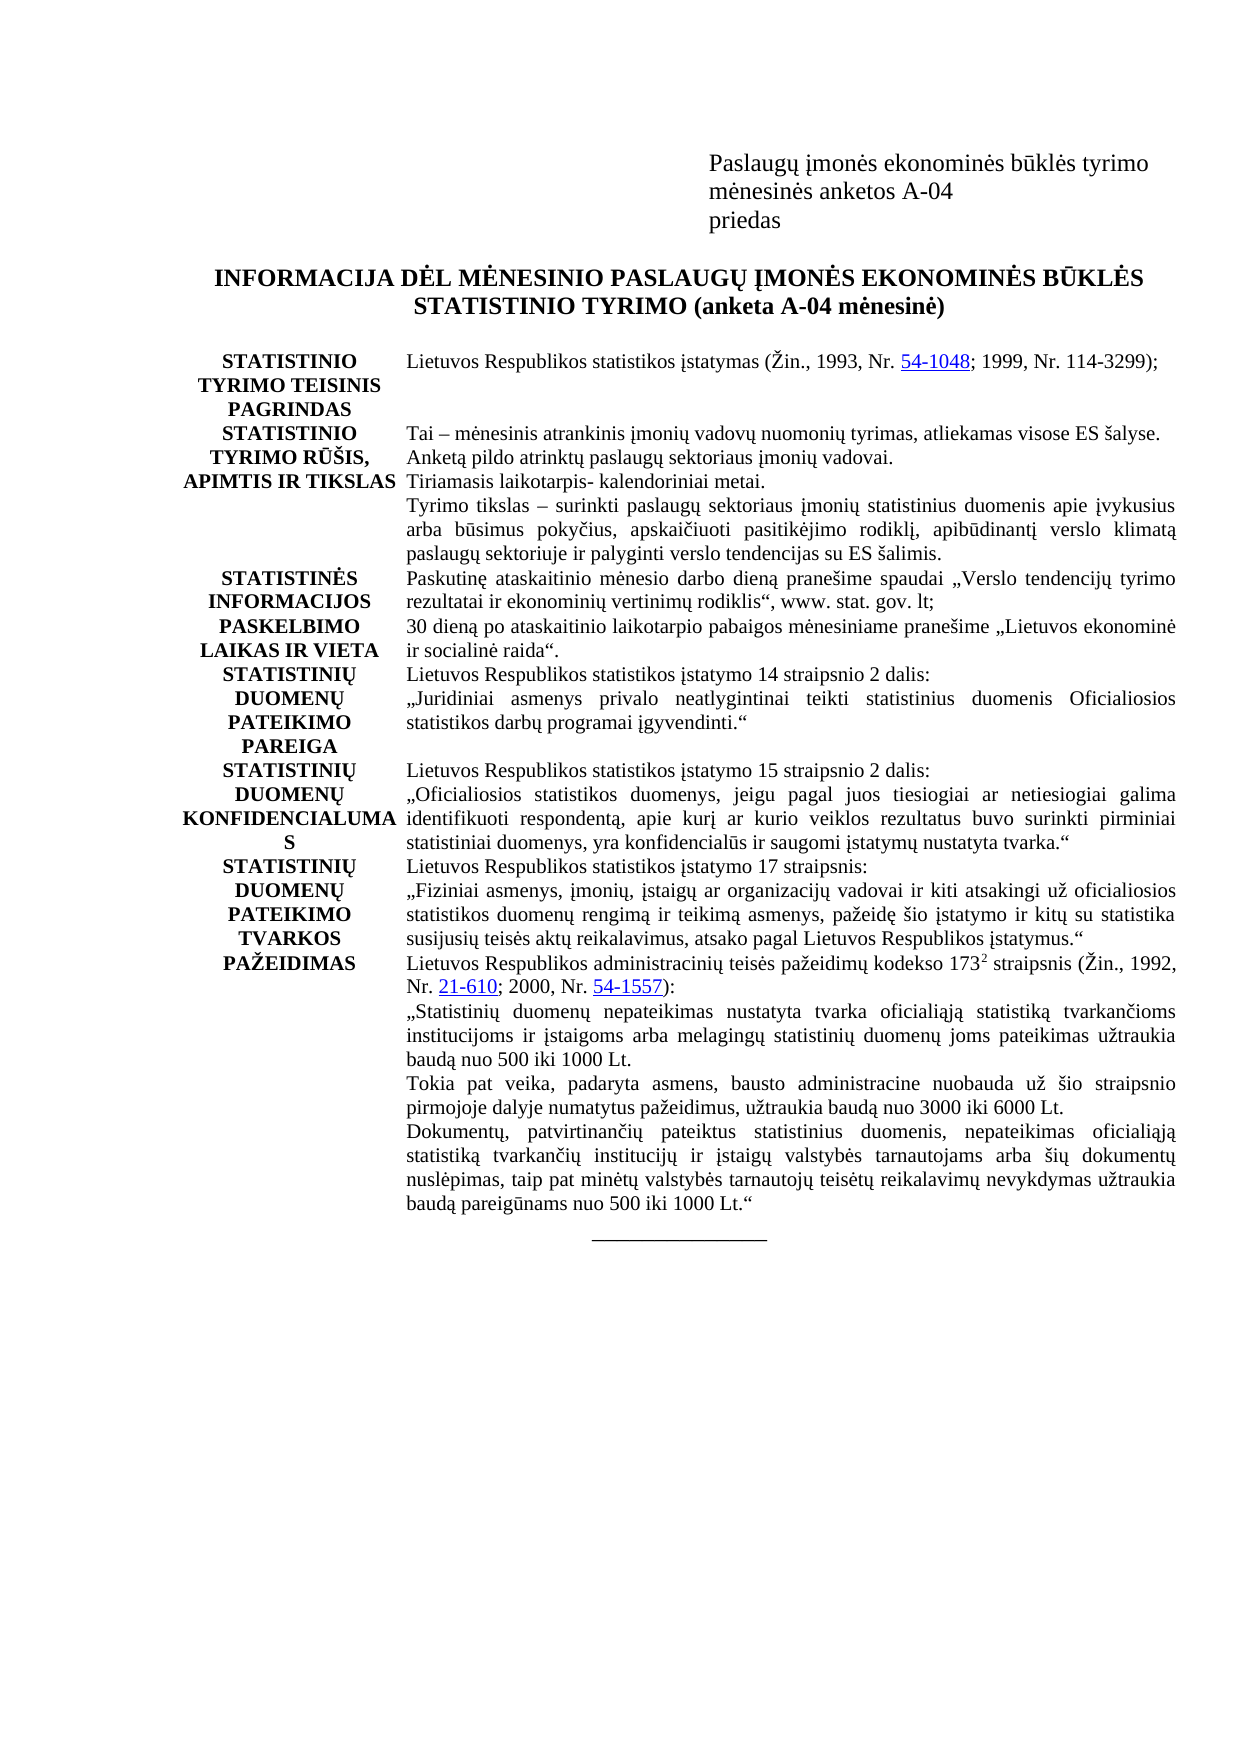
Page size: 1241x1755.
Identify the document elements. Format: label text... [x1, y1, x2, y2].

table_cell STATISTINIŲ DUOMENŲ PATEIKIMO TVARKOS PAŽEIDIMAS [177, 854, 402, 1215]
table_cell Lietuvos Respublikos statistikos įstatymo 14 straipsnio 2 dalis: „Juridiniai asmenys privalo neatlygintinai teikti statistinius duomenis Oficialiosios statistikos darbų programai įgyvendinti.“ [402, 662, 1181, 758]
text Paslaugų įmonės ekonominės būklės tyrimo [177, 148, 1181, 176]
text mėnesinės anketos A-04 [177, 176, 1181, 205]
table_cell STATISTINIO TYRIMO RŪŠIS, APIMTIS IR TIKSLAS [177, 421, 402, 565]
text priedas [177, 205, 1181, 234]
table_header Lietuvos Respublikos statistikos įstatymas (Žin., 1993, Nr. 54-1048; 1999, Nr. 114-3299); [402, 349, 1181, 421]
text INFORMACIJA DĖL MĖNESINIO PASLAUGŲ ĮMONĖS EKONOMINĖS BŪKLĖS STATISTINIO TYRIMO (anketa A-04 mėnesinė) [177, 263, 1181, 320]
text ______________ [177, 1215, 1181, 1244]
